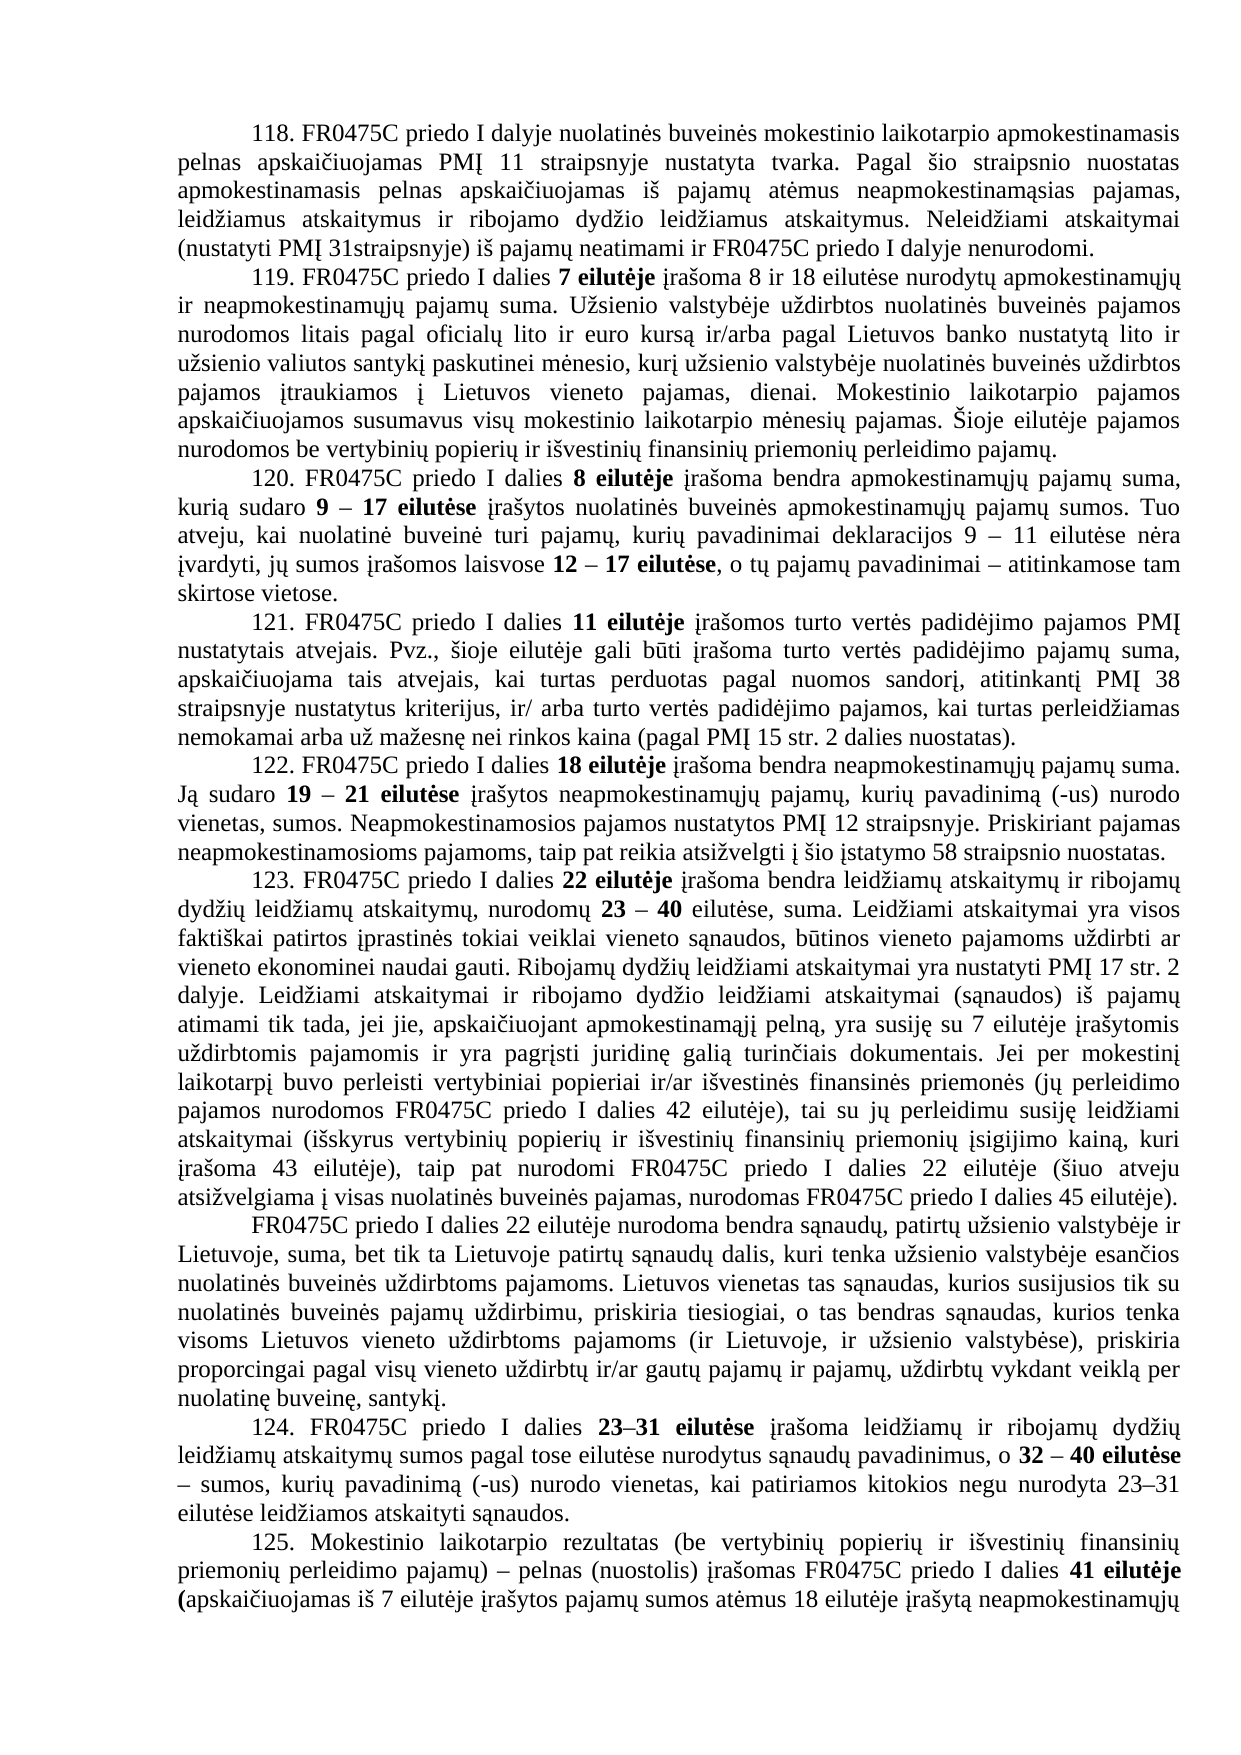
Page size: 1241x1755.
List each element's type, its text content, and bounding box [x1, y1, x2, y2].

text 123. FR0475C priedo I dalies 22 eilutėje įrašoma bendra leidžiamų atskaitymų ir ribojamų dydžių leidžiamų atskaitymų, nurodomų 23 – 40 eilutėse, suma. Leidžiami atskaitymai yra visos faktiškai patirtos įprastinės tokiai veiklai vieneto sąnaudos, būtinos vieneto pajamoms uždirbti ar vieneto ekonominei naudai gauti. Ribojamų dydžių leidžiami atskaitymai yra nustatyti PMĮ 17 str. 2 dalyje. Leidžiami atskaitymai ir ribojamo dydžio leidžiami atskaitymai (sąnaudos) iš pajamų atimami tik tada, jei jie, apskaičiuojant apmokestinamąjį pelną, yra susiję su 7 eilutėje įrašytomis uždirbtomis pajamomis ir yra pagrįsti juridinę galią turinčiais dokumentais. Jei per mokestinį laikotarpį buvo perleisti vertybiniai popieriai ir/ar išvestinės finansinės priemonės (jų perleidimo pajamos nurodomos FR0475C priedo I dalies 42 eilutėje), tai su jų perleidimu susiję leidžiami atskaitymai (išskyrus vertybinių popierių ir išvestinių finansinių priemonių įsigijimo kainą, kuri įrašoma 43 eilutėje), taip pat nurodomi FR0475C priedo I dalies 22 eilutėje (šiuo atveju atsižvelgiama į visas nuolatinės buveinės pajamas, nurodomas FR0475C priedo I dalies 45 eilutėje). [177, 866, 1181, 1211]
text 125. Mokestinio laikotarpio rezultatas (be vertybinių popierių ir išvestinių finansinių priemonių perleidimo pajamų) – pelnas (nuostolis) įrašomas FR0475C priedo I dalies 41 eilutėje (apskaičiuojamas iš 7 eilutėje įrašytos pajamų sumos atėmus 18 eilutėje įrašytą neapmokestinamųjų [177, 1527, 1181, 1613]
text 122. FR0475C priedo I dalies 18 eilutėje įrašoma bendra neapmokestinamųjų pajamų suma. Ją sudaro 19 – 21 eilutėse įrašytos neapmokestinamųjų pajamų, kurių pavadinimą (-us) nurodo vienetas, sumos. Neapmokestinamosios pajamos nustatytos PMĮ 12 straipsnyje. Priskiriant pajamas neapmokestinamosioms pajamoms, taip pat reikia atsižvelgti į šio įstatymo 58 straipsnio nuostatas. [177, 751, 1181, 866]
text 119. FR0475C priedo I dalies 7 eilutėje įrašoma 8 ir 18 eilutėse nurodytų apmokestinamųjų ir neapmokestinamųjų pajamų suma. Užsienio valstybėje uždirbtos nuolatinės buveinės pajamos nurodomos litais pagal oficialų lito ir euro kursą ir/arba pagal Lietuvos banko nustatytą lito ir užsienio valiutos santykį paskutinei mėnesio, kurį užsienio valstybėje nuolatinės buveinės uždirbtos pajamos įtraukiamos į Lietuvos vieneto pajamas, dienai. Mokestinio laikotarpio pajamos apskaičiuojamos susumavus visų mokestinio laikotarpio mėnesių pajamas. Šioje eilutėje pajamos nurodomos be vertybinių popierių ir išvestinių finansinių priemonių perleidimo pajamų. [177, 262, 1181, 463]
text 124. FR0475C priedo I dalies 23–31 eilutėse įrašoma leidžiamų ir ribojamų dydžių leidžiamų atskaitymų sumos pagal tose eilutėse nurodytus sąnaudų pavadinimus, o 32 – 40 eilutėse – sumos, kurių pavadinimą (-us) nurodo vienetas, kai patiriamos kitokios negu nurodyta 23–31 eilutėse leidžiamos atskaityti sąnaudos. [177, 1412, 1181, 1527]
text 120. FR0475C priedo I dalies 8 eilutėje įrašoma bendra apmokestinamųjų pajamų suma, kurią sudaro 9 – 17 eilutėse įrašytos nuolatinės buveinės apmokestinamųjų pajamų sumos. Tuo atveju, kai nuolatinė buveinė turi pajamų, kurių pavadinimai deklaracijos 9 – 11 eilutėse nėra įvardyti, jų sumos įrašomos laisvose 12 – 17 eilutėse, o tų pajamų pavadinimai – atitinkamose tam skirtose vietose. [177, 463, 1181, 607]
text FR0475C priedo I dalies 22 eilutėje nurodoma bendra sąnaudų, patirtų užsienio valstybėje ir Lietuvoje, suma, bet tik ta Lietuvoje patirtų sąnaudų dalis, kuri tenka užsienio valstybėje esančios nuolatinės buveinės uždirbtoms pajamoms. Lietuvos vienetas tas sąnaudas, kurios susijusios tik su nuolatinės buveinės pajamų uždirbimu, priskiria tiesiogiai, o tas bendras sąnaudas, kurios tenka visoms Lietuvos vieneto uždirbtoms pajamoms (ir Lietuvoje, ir užsienio valstybėse), priskiria proporcingai pagal visų vieneto uždirbtų ir/ar gautų pajamų ir pajamų, uždirbtų vykdant veiklą per nuolatinę buveinę, santykį. [177, 1211, 1181, 1412]
text 121. FR0475C priedo I dalies 11 eilutėje įrašomos turto vertės padidėjimo pajamos PMĮ nustatytais atvejais. Pvz., šioje eilutėje gali būti įrašoma turto vertės padidėjimo pajamų suma, apskaičiuojama tais atvejais, kai turtas perduotas pagal nuomos sandorį, atitinkantį PMĮ 38 straipsnyje nustatytus kriterijus, ir/ arba turto vertės padidėjimo pajamos, kai turtas perleidžiamas nemokamai arba už mažesnę nei rinkos kaina (pagal PMĮ 15 str. 2 dalies nuostatas). [177, 607, 1181, 751]
text 118. FR0475C priedo I dalyje nuolatinės buveinės mokestinio laikotarpio apmokestinamasis pelnas apskaičiuojamas PMĮ 11 straipsnyje nustatyta tvarka. Pagal šio straipsnio nuostatas apmokestinamasis pelnas apskaičiuojamas iš pajamų atėmus neapmokestinamąsias pajamas, leidžiamus atskaitymus ir ribojamo dydžio leidžiamus atskaitymus. Neleidžiami atskaitymai (nustatyti PMĮ 31straipsnyje) iš pajamų neatimami ir FR0475C priedo I dalyje nenurodomi. [177, 118, 1181, 262]
